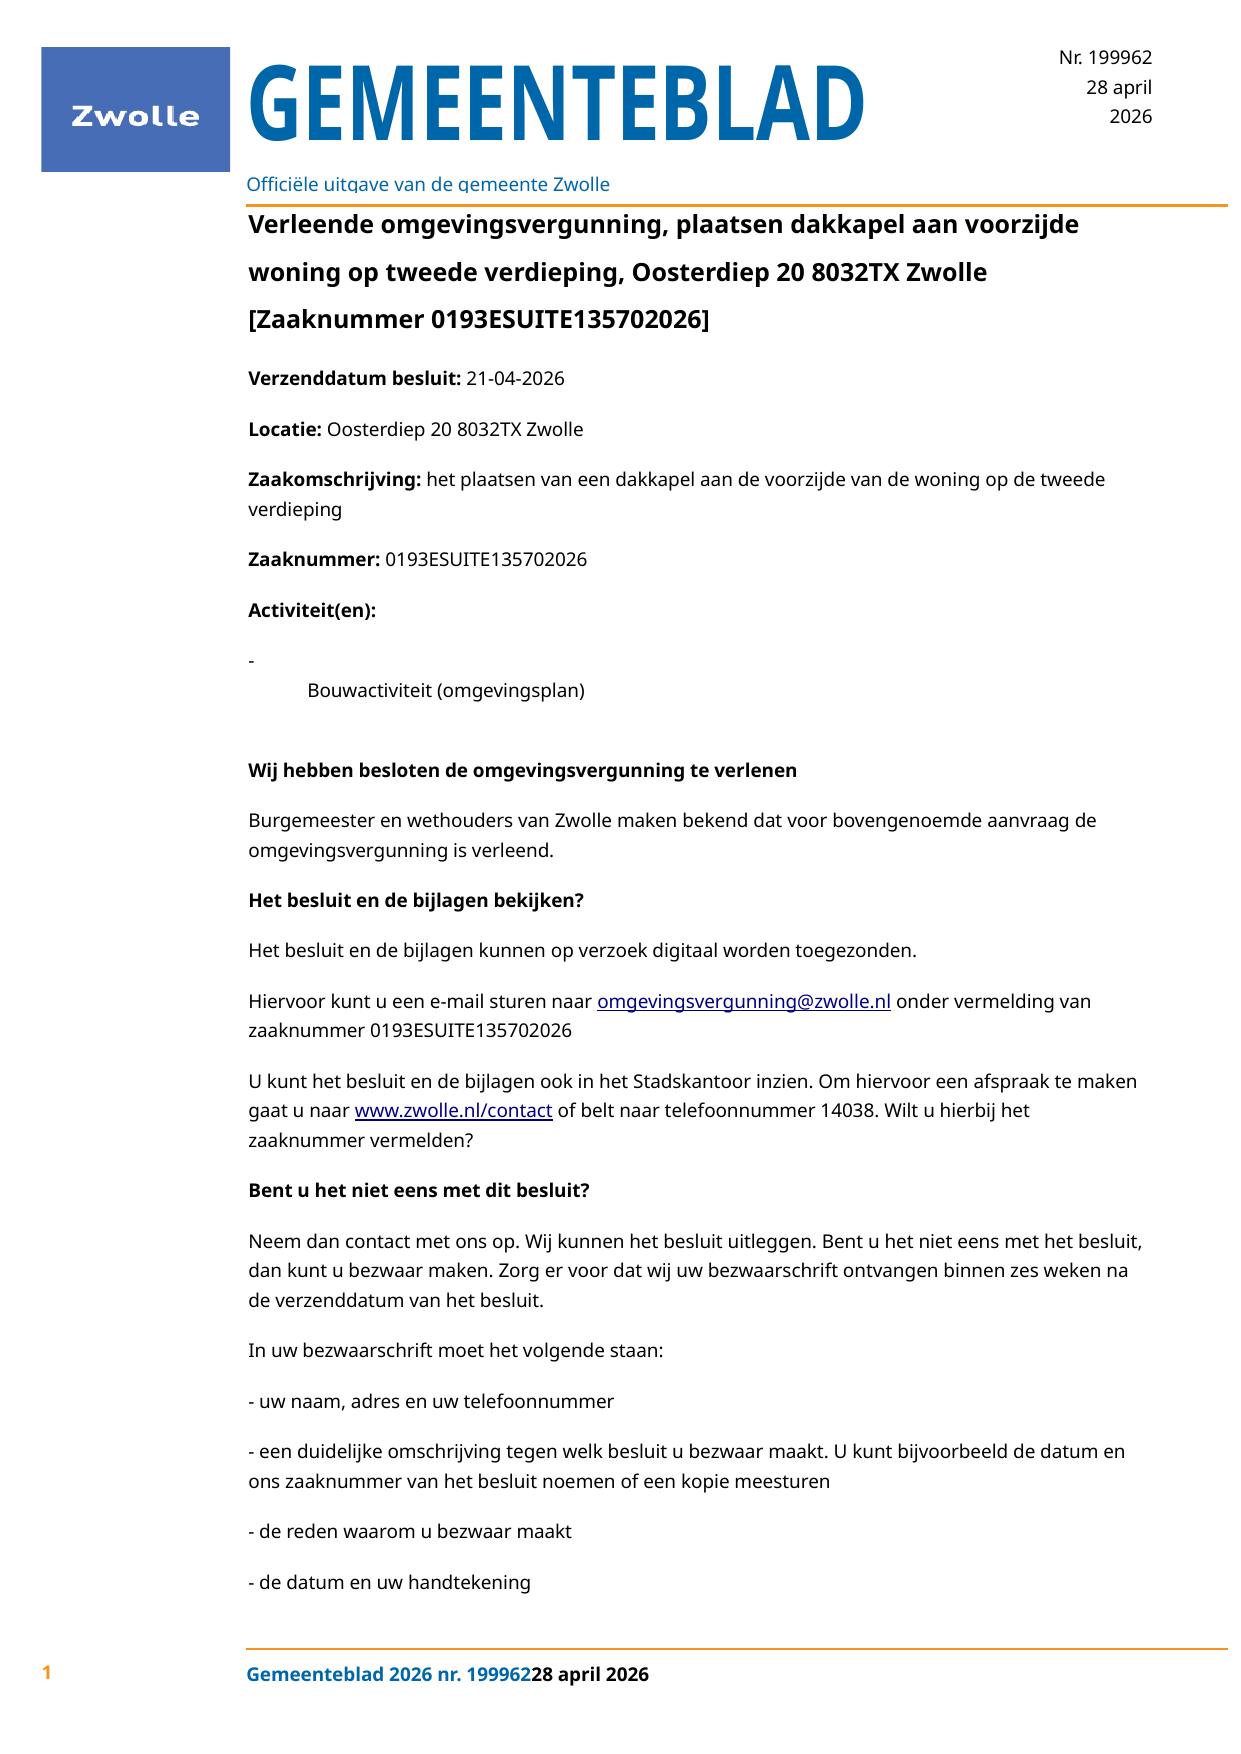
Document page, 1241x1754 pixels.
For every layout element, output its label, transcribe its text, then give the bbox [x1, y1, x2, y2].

text Zaakomschrijving: het plaatsen van een dakkapel aan de voorzijde van de woning op de tweede verdieping [248, 466, 1152, 522]
text Verzenddatum besluit: 21-04-2026 [248, 366, 1152, 391]
text Activiteit(en): [248, 597, 1152, 622]
text Locatie: Oosterdiep 20 8032TX Zwolle [248, 416, 1152, 442]
text Het besluit en de bijlagen bekijken? [248, 887, 1152, 913]
text Hiervoor kunt u een e-mail sturen naar omgevingsvergunning@zwolle.nl onder vermelding van zaaknummer 0193ESUITE135702026 [248, 988, 1152, 1043]
text Neem dan contact met ons op. Wij kunnen het besluit uitleggen. Bent u het niet eens met het besluit, dan kunt u bezwaar maken. Zorg er voor dat wij uw bezwaarschrift ontvangen binnen zes weken na de verzenddatum van het besluit. [248, 1228, 1152, 1313]
text In uw bezwaarschrift moet het volgende staan: [248, 1338, 1152, 1363]
text - uw naam, adres en uw telefoonnummer [248, 1388, 1152, 1414]
text Zaaknummer: 0193ESUITE135702026 [248, 546, 1152, 572]
text Burgemeester en wethouders van Zwolle maken bekend dat voor bovengenoemde aanvraag de omgevingsvergunning is verleend. [248, 807, 1152, 862]
picture [41, 47, 231, 172]
text - de reden waarom u bezwaar maakt [248, 1518, 1152, 1544]
text - de datum en uw handtekening [248, 1569, 1152, 1594]
text - een duidelijke omschrijving tegen welk besluit u bezwaar maakt. U kunt bijvoorbeeld de datum en ons zaaknummer van het besluit noemen of een kopie meesturen [248, 1438, 1152, 1494]
text Verleende omgevingsvergunning, plaatsen dakkapel aan voorzijde woning op tweede verdieping, Oosterdiep 20 8032TX Zwolle [Zaaknummer 0193ESUITE135702026] [248, 207, 1152, 336]
text Wij hebben besloten de omgevingsvergunning te verlenen [248, 757, 1152, 782]
text Bent u het niet eens met dit besluit? [248, 1178, 1152, 1203]
list Bouwactiviteit (omgevingsplan) [248, 677, 1152, 702]
text U kunt het besluit en de bijlagen ook in het Stadskantoor inzien. Om hiervoor een afspraak te maken gaat u naar www.zwolle.nl/contact of belt naar telefoonnummer 14038. Wilt u hierbij het zaaknummer vermelden? [248, 1068, 1152, 1153]
text Het besluit en de bijlagen kunnen op verzoek digitaal worden toegezonden. [248, 938, 1152, 963]
